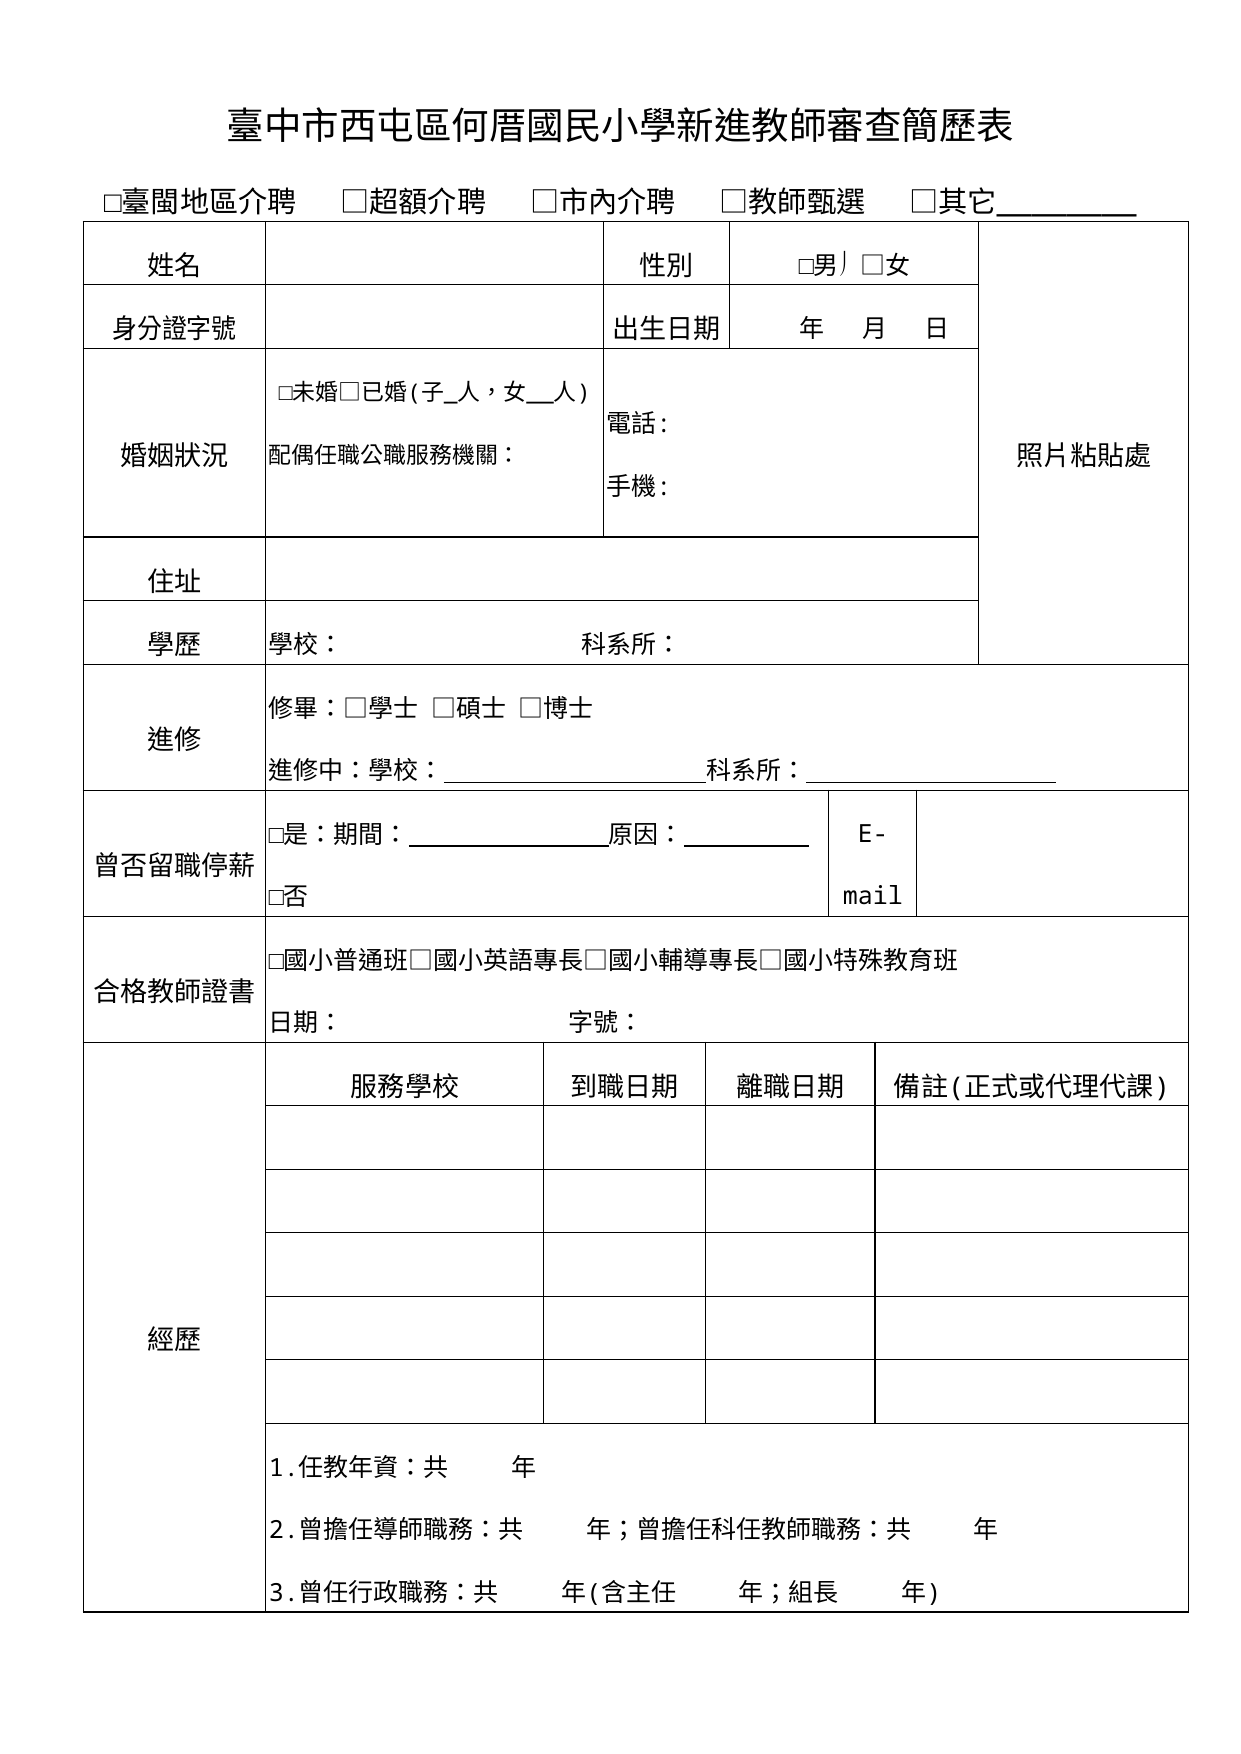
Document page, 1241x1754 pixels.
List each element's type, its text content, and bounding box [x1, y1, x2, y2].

table_cell 服務學校 [266, 1043, 543, 1105]
table_cell 身分證字號 [84, 285, 265, 348]
table_cell [917, 791, 1188, 916]
table_cell E-mail [829, 791, 916, 916]
table_cell [544, 1360, 705, 1423]
table_cell 曾否留職停薪 [84, 791, 265, 916]
table_cell [876, 1170, 1188, 1232]
table_header 性別 [604, 222, 729, 284]
table_cell [876, 1106, 1188, 1169]
table_cell [876, 1297, 1188, 1359]
table_cell 婚姻狀況 [84, 349, 265, 536]
table_cell [544, 1106, 705, 1169]
table_cell [876, 1360, 1188, 1423]
table_header 照片粘貼處 [979, 222, 1188, 663]
table_cell 出生日期 [604, 285, 729, 348]
table_header 姓名 [84, 222, 265, 284]
table_cell [266, 1233, 543, 1296]
table_cell 住址 [84, 538, 265, 600]
table_cell [706, 1360, 874, 1423]
table_cell [706, 1170, 874, 1232]
table_cell [266, 1106, 543, 1169]
table_cell [706, 1233, 874, 1296]
table_cell [876, 1233, 1188, 1296]
table_cell [544, 1233, 705, 1296]
table_cell 備註(正式或代理代課) [876, 1043, 1188, 1105]
table_cell 年 月 日 [730, 285, 978, 348]
table_cell [706, 1297, 874, 1359]
table_cell 學校： 科系所： [266, 601, 978, 663]
table_cell 電話: 手機: [604, 349, 978, 536]
text □臺閩地區介聘 □超額介聘 □市內介聘 □教師甄選 □其它________ [89, 178, 1152, 221]
table_cell □是：期間： 原因： □否 [266, 791, 828, 916]
table_cell [706, 1106, 874, 1169]
table_cell [266, 1170, 543, 1232]
table_cell 離職日期 [706, 1043, 874, 1105]
table_cell 合格教師證書 [84, 917, 265, 1042]
table_cell [266, 1297, 543, 1359]
table_cell [266, 285, 603, 348]
table_cell □國小普通班□國小英語專長□國小輔導專長□國小特殊教育班 日期： 字號： [266, 917, 1188, 1042]
table_cell 修畢：□學士 □碩士 □博士 進修中：學校： 科系所： [266, 665, 1188, 789]
table_cell [266, 538, 978, 600]
table_cell [544, 1170, 705, 1232]
text 臺中市西屯區何厝國民小學新進教師審查簡歷表 [89, 96, 1152, 150]
table_header □男 □女 [730, 222, 978, 284]
table_cell [544, 1297, 705, 1359]
table_cell 經歷 [84, 1043, 265, 1611]
table_cell 1.任教年資：共 年 2.曾擔任導師職務：共 年；曾擔任科任教師職務：共 年 3.曾任行政職務：共 年(含主任 年；組長 年) [266, 1424, 1188, 1611]
table_cell 學歷 [84, 601, 265, 663]
table_cell 到職日期 [544, 1043, 705, 1105]
table_cell □未婚□已婚(子_人，女__人) 配偶任職公職服務機關： [266, 349, 603, 536]
table_header [266, 222, 603, 284]
table_cell 進修 [84, 665, 265, 789]
table_cell [266, 1360, 543, 1423]
